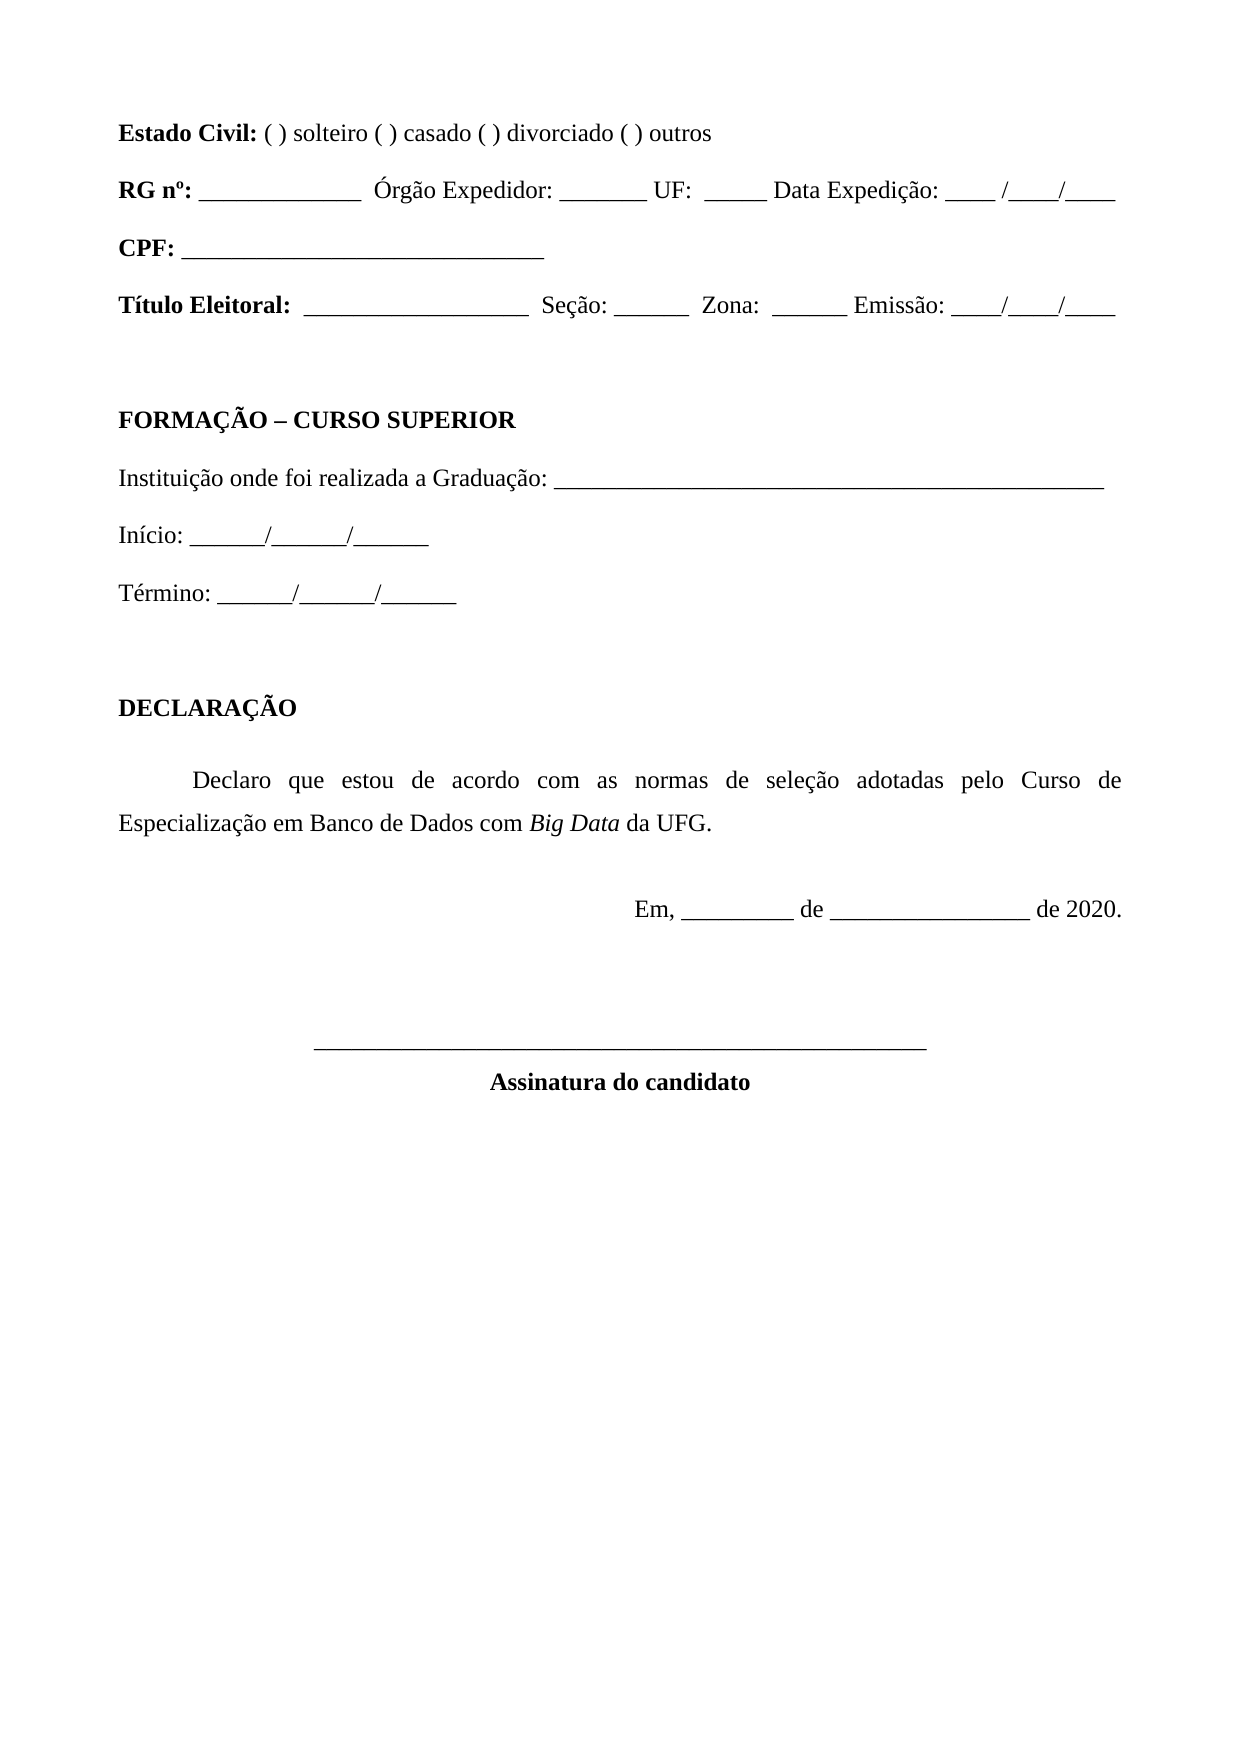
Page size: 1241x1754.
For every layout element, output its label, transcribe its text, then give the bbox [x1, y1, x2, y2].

text Em, _________ de ________________ de 2020. [118, 894, 1122, 923]
text Título Eleitoral: __________________ Seção: ______ Zona: ______ Emissão: ____/____/____ [118, 291, 1122, 319]
text FORMAÇÃO – CURSO SUPERIOR [118, 406, 1122, 434]
text RG nº: _____________ Órgão Expedidor: _______ UF: _____ Data Expedição: ____ /____/____ [118, 176, 1122, 204]
text Instituição onde foi realizada a Graduação: ____________________________________________ [118, 463, 1122, 492]
text CPF: _____________________________ [118, 233, 1122, 262]
text Estado Civil: ( ) solteiro ( ) casado ( ) divorciado ( ) outros [118, 118, 1122, 147]
text DECLARAÇÃO [118, 693, 1122, 722]
text Término: ______/______/______ [118, 578, 1122, 607]
text Declaro que estou de acordo com as normas de seleção adotadas pelo Curso de Especialização em Banco de Dados com Big Data da UFG. [118, 765, 1122, 837]
text Assinatura do candidato [118, 1067, 1122, 1096]
text Início: ______/______/______ [118, 521, 1122, 549]
text _________________________________________________ [118, 1024, 1122, 1052]
